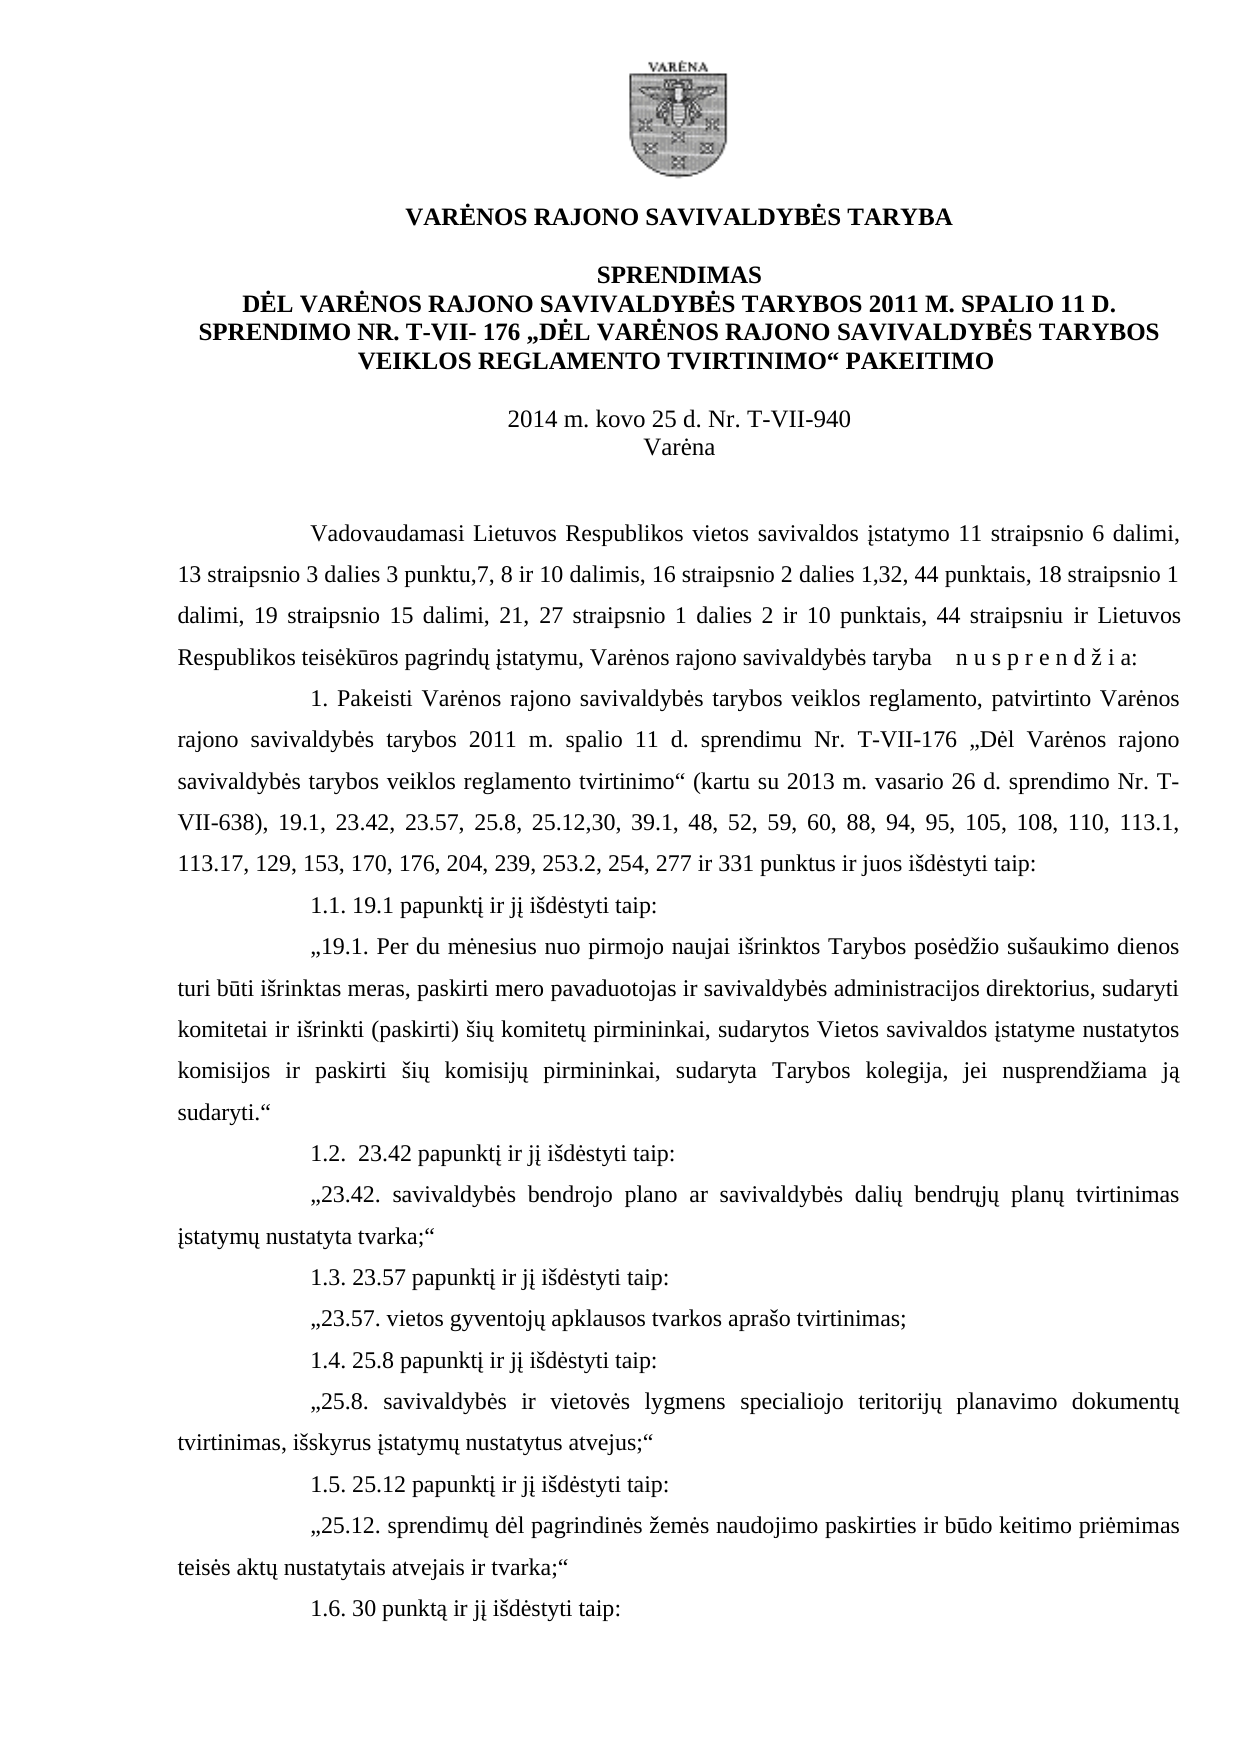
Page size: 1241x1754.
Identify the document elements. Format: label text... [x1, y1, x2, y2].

text 1. Pakeisti Varėnos rajono savivaldybės tarybos veiklos reglamento, patvirtinto Varėnos rajono savivaldybės tarybos 2011 m. spalio 11 d. sprendimu Nr. T-VII-176 „Dėl Varėnos rajono savivaldybės tarybos veiklos reglamento tvirtinimo“ (kartu su 2013 m. vasario 26 d. sprendimo Nr. T-VII-638), 19.1, 23.42, 23.57, 25.8, 25.12,30, 39.1, 48, 52, 59, 60, 88, 94, 95, 105, 108, 110, 113.1, 113.17, 129, 153, 170, 176, 204, 239, 253.2, 254, 277 ir 331 punktus ir juos išdėstyti taip: [177, 684, 1181, 877]
text Varėna [177, 432, 1181, 461]
text 1.2. 23.42 papunktį ir jį išdėstyti taip: [177, 1139, 1181, 1167]
text 1.5. 25.12 papunktį ir jį išdėstyti taip: [177, 1470, 1181, 1497]
text Vadovaudamasi Lietuvos Respublikos vietos savivaldos įstatymo 11 straipsnio 6 dalimi, 13 straipsnio 3 dalies 3 punktu,7, 8 ir 10 dalimis, 16 straipsnio 2 dalies 1,32, 44 punktais, 18 straipsnio 1 dalimi, 19 straipsnio 15 dalimi, 21, 27 straipsnio 1 dalies 2 ir 10 punktais, 44 straipsniu ir Lietuvos Respublikos teisėkūros pagrindų įstatymu, Varėnos rajono savivaldybės taryba n u s p r e n d ž i a: [177, 519, 1181, 670]
text SPRENDIMAS [177, 260, 1181, 289]
text 1.1. 19.1 papunktį ir jį išdėstyti taip: [177, 891, 1181, 918]
text VARĖNOS RAJONO SAVIVALDYBĖS TARYBA [177, 202, 1181, 231]
text „23.42. savivaldybės bendrojo plano ar savivaldybės dalių bendrųjų planų tvirtinimas įstatymų nustatyta tvarka;“ [177, 1180, 1181, 1249]
text „25.12. sprendimų dėl pagrindinės žemės naudojimo paskirties ir būdo keitimo priėmimas teisės aktų nustatytais atvejais ir tvarka;“ [177, 1511, 1181, 1580]
text 1.4. 25.8 papunktį ir jį išdėstyti taip: [177, 1346, 1181, 1373]
text „25.8. savivaldybės ir vietovės lygmens specialiojo teritorijų planavimo dokumentų tvirtinimas, išskyrus įstatymų nustatytus atvejus;“ [177, 1387, 1181, 1456]
text DĖL VARĖNOS RAJONO SAVIVALDYBĖS TARYBOS 2011 M. SPALIO 11 D. SPRENDIMO NR. T-VII- 176 „DĖL VARĖNOS RAJONO SAVIVALDYBĖS TARYBOS VEIKLOS REGLAMENTO TVIRTINIMO“ PAKEITIMO [177, 289, 1181, 375]
text 2014 m. kovo 25 d. Nr. T-VII-940 [177, 404, 1181, 432]
text 1.3. 23.57 papunktį ir jį išdėstyti taip: [266, 1263, 1181, 1291]
text „19.1. Per du mėnesius nuo pirmojo naujai išrinktos Tarybos posėdžio sušaukimo dienos turi būti išrinktas meras, paskirti mero pavaduotojas ir savivaldybės administracijos direktorius, sudaryti komitetai ir išrinkti (paskirti) šių komitetų pirmininkai, sudarytos Vietos savivaldos įstatyme nustatytos komisijos ir paskirti šių komisijų pirmininkai, sudaryta Tarybos kolegija, jei nusprendžiama ją sudaryti.“ [177, 932, 1181, 1125]
text „23.57. vietos gyventojų apklausos tvarkos aprašo tvirtinimas; [177, 1304, 1181, 1332]
text 1.6. 30 punktą ir jį išdėstyti taip: [177, 1594, 1181, 1621]
